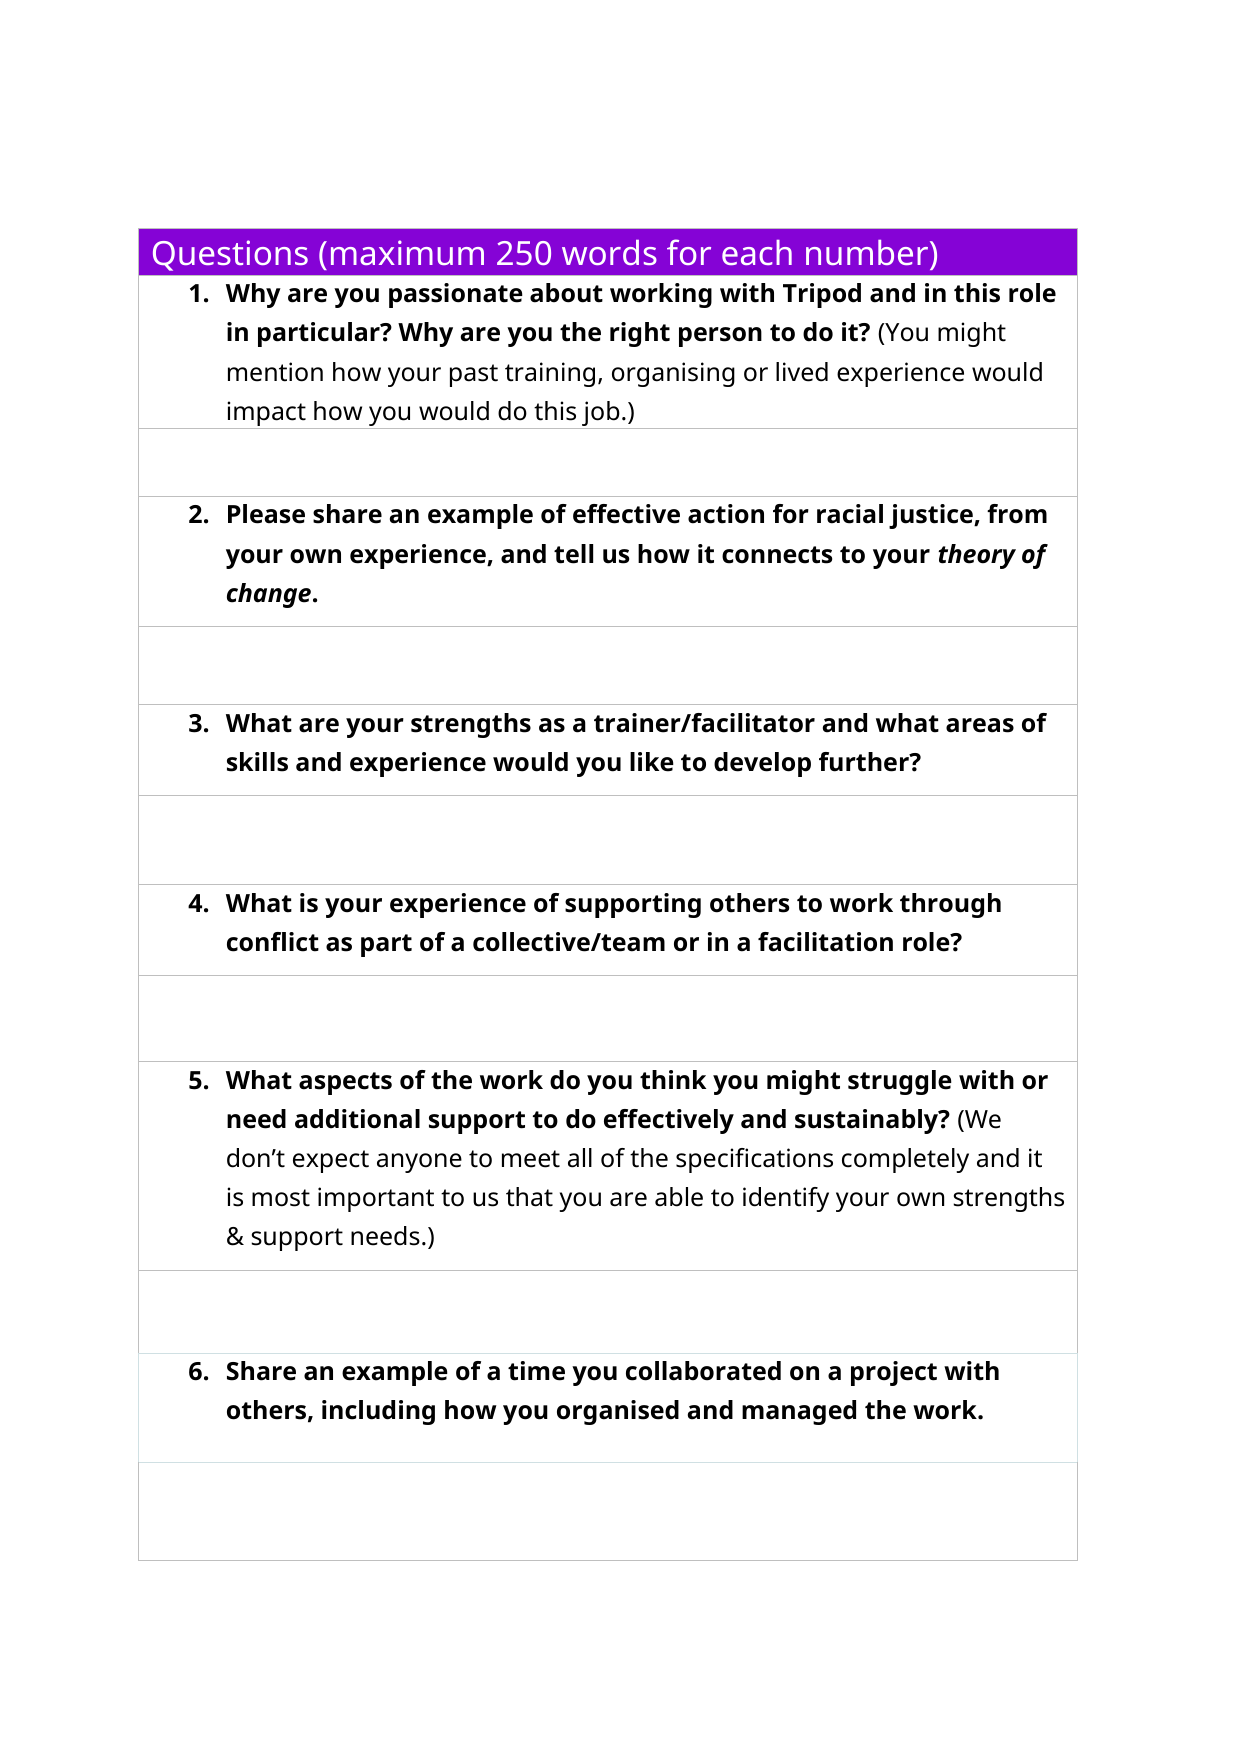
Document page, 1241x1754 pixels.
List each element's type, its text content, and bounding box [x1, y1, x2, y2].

table_cell What is your experience of supporting others to work through conflict as part of a collective/team or in a facilitation role? [139, 885, 1077, 975]
table_cell [139, 1271, 1077, 1352]
table_cell Why are you passionate about working with Tripod and in this role in particular? Why are you the right person to do it? (You might mention how your past training, organising or lived experience would impact how you would do this job.) [139, 276, 1077, 427]
table_cell [139, 1463, 1077, 1560]
table_cell What are your strengths as a trainer/facilitator and what areas of skills and experience would you like to develop further? [139, 705, 1077, 795]
table_cell [139, 627, 1077, 704]
table_cell Share an example of a time you collaborated on a project with others, including how you organised and managed the work. [139, 1354, 1077, 1462]
table_cell [139, 796, 1077, 884]
table_cell [139, 976, 1077, 1061]
table_header Questions (maximum 250 words for each number) [139, 229, 1077, 275]
table_cell What aspects of the work do you think you might struggle with or need additional support to do effectively and sustainably? (We don’t expect anyone to meet all of the specifications completely and it is most important to us that you are able to identify your own strengths & support needs.) [139, 1062, 1077, 1270]
table_cell [139, 429, 1077, 496]
table_cell Please share an example of effective action for racial justice, from your own experience, and tell us how it connects to your theory of change. [139, 497, 1077, 626]
